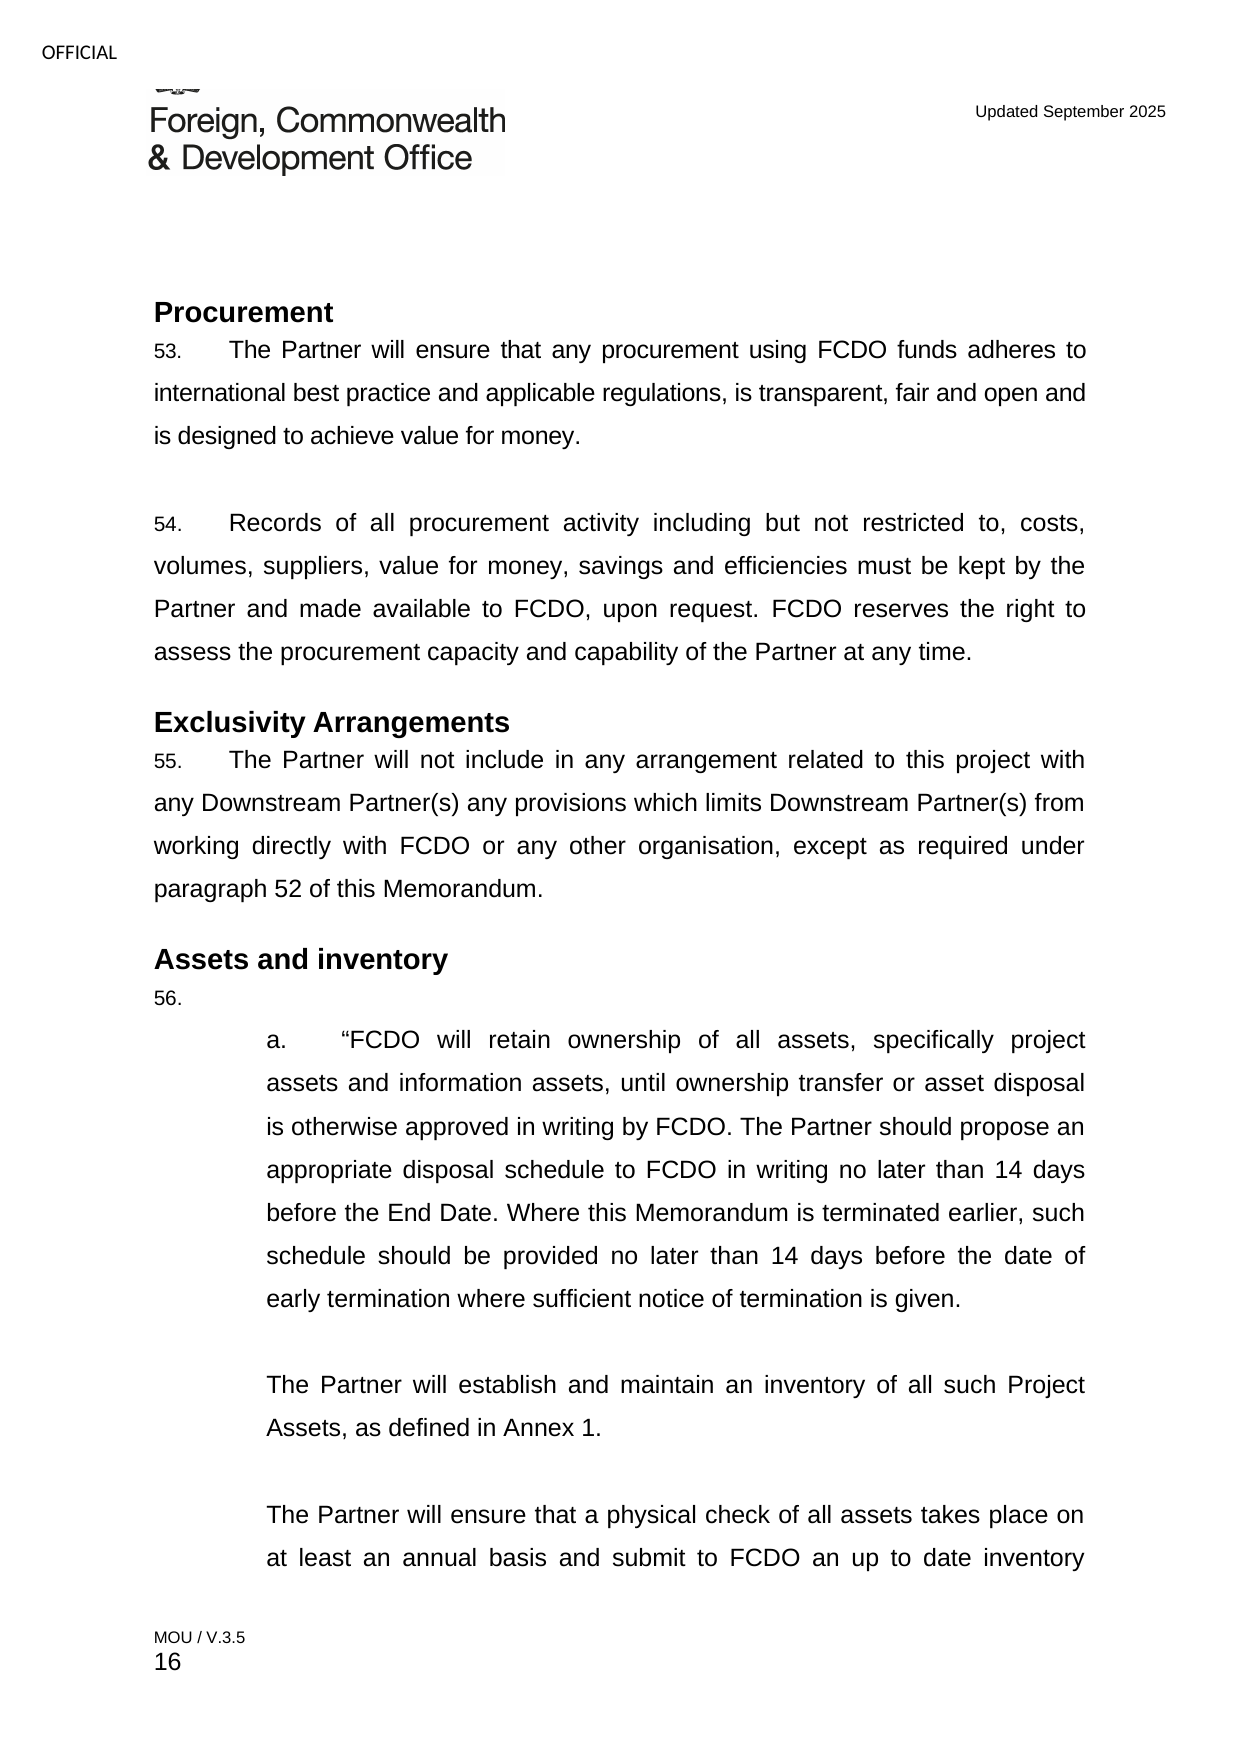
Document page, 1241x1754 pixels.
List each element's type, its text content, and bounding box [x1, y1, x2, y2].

list The Partner will not include in any arrangement related to this project with any Downstream Partner(s) any provisions which limits Downstream Partner(s) from working directly with FCDO or any other organisation, except as required under paragraph 52 of this Memorandum. [153, 745, 1087, 903]
subtitle Assets and inventory [153, 942, 1087, 976]
subtitle Procurement [153, 295, 1087, 329]
text The Partner will ensure that a physical check of all assets takes place on at least an annual basis and submit to FCDO an up to date inventory [266, 1500, 1087, 1572]
list Records of all procurement activity including but not restricted to, costs, volumes, suppliers, value for money, savings and efficiencies must be kept by the Partner and made available to FCDO, upon request. FCDO reserves the right to assess the procurement capacity and capability of the Partner at any time. [153, 508, 1087, 666]
subtitle Exclusivity Arrangements [153, 705, 1087, 739]
list “FCDO will retain ownership of all assets, specifically project assets and information assets, until ownership transfer or asset disposal is otherwise approved in writing by FCDO. The Partner should propose an appropriate disposal schedule to FCDO in writing no later than 14 days before the End Date. Where this Memorandum is terminated earlier, such schedule should be provided no later than 14 days before the date of early termination where sufficient notice of termination is given. [266, 1025, 1087, 1313]
list The Partner will ensure that any procurement using FCDO funds adheres to international best practice and applicable regulations, is transparent, fair and open and is designed to achieve value for money. [153, 335, 1087, 450]
text The Partner will establish and maintain an inventory of all such Project Assets, as defined in Annex 1. [266, 1370, 1087, 1442]
